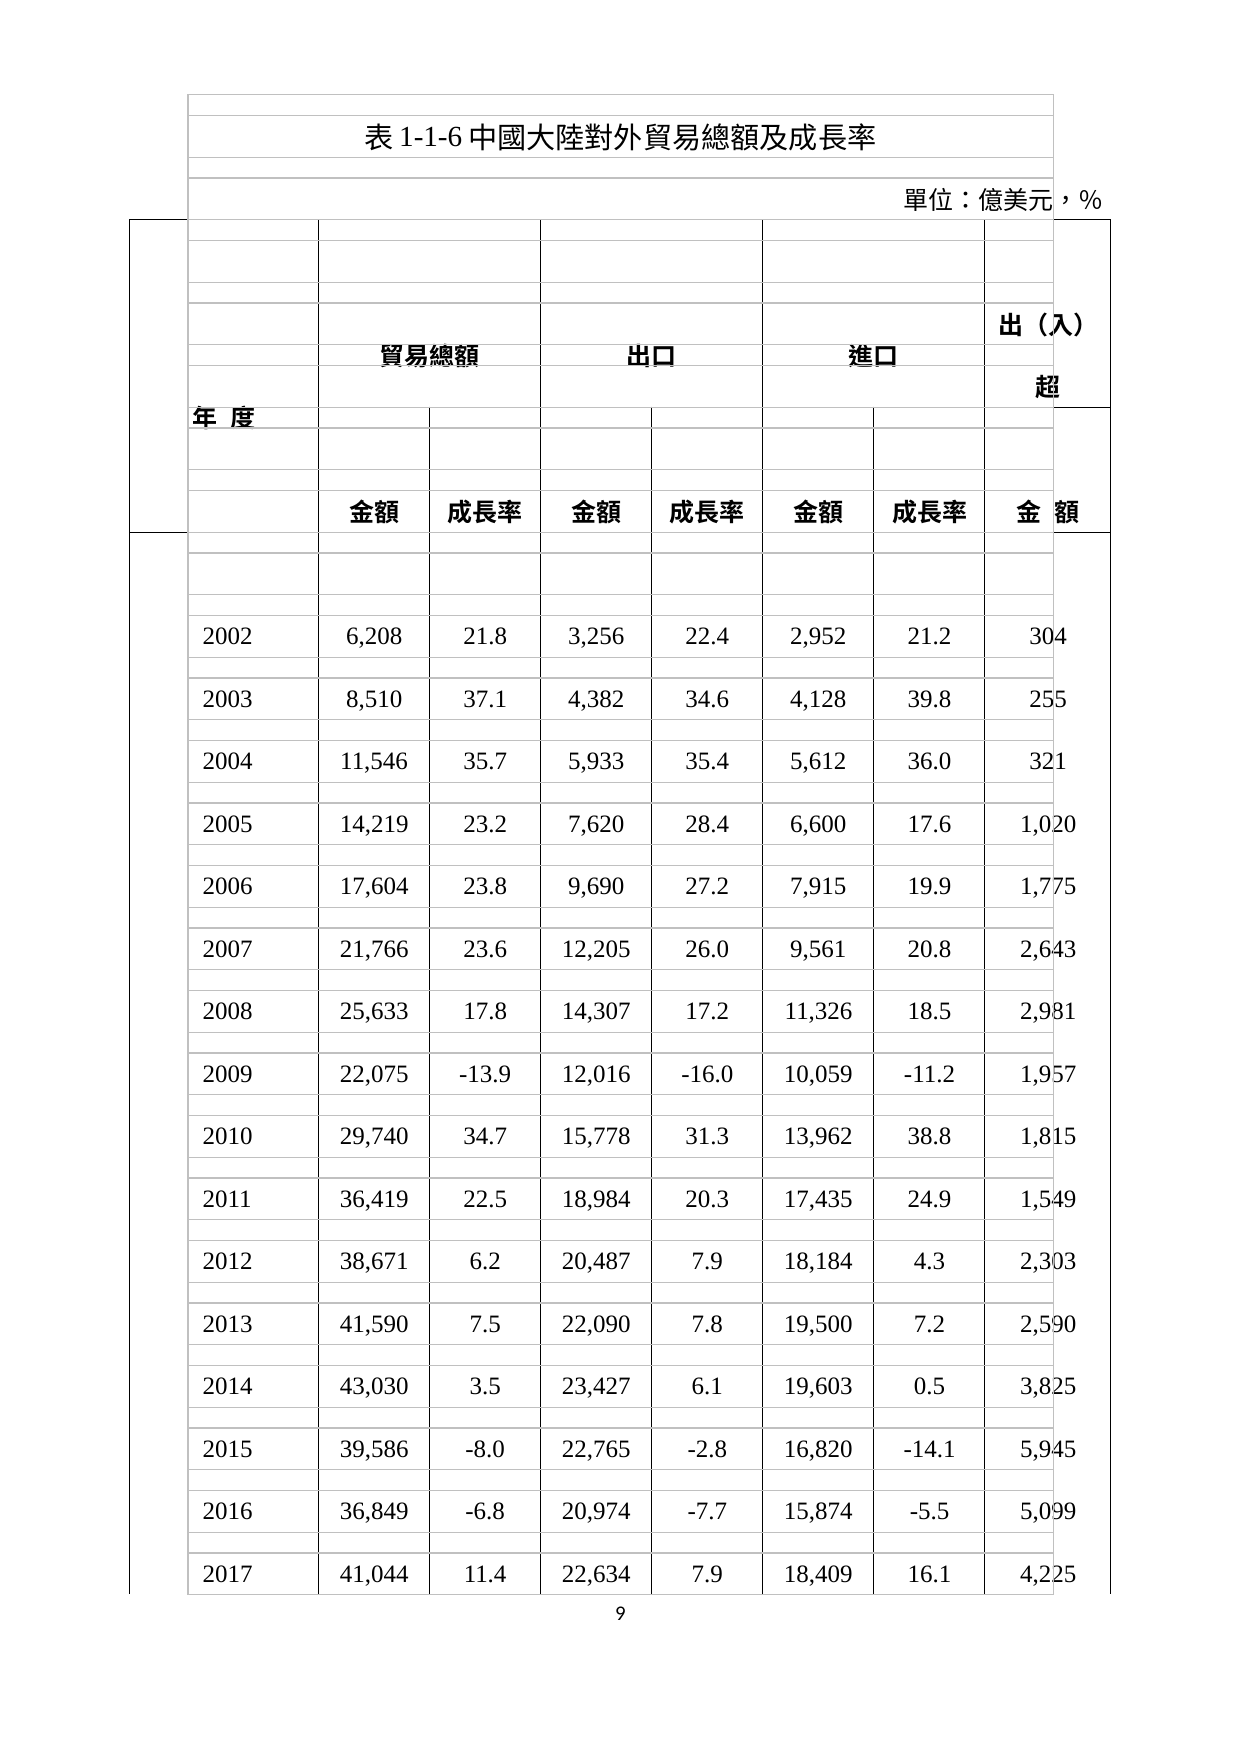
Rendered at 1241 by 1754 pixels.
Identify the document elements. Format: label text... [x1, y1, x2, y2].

table_cell 2,952 [763, 616, 873, 657]
table_cell 出口 [541, 304, 762, 344]
table_cell 2014 [189, 1366, 318, 1407]
table_cell 22.5 [430, 1179, 540, 1219]
table_cell [985, 429, 1053, 469]
table_cell 進口 [763, 241, 984, 282]
table_cell 5,099 [985, 1470, 1053, 1490]
text [189, 95, 1053, 115]
table_cell 7,915 [763, 866, 873, 907]
table_cell 貿易總額 [319, 241, 540, 282]
table_cell [430, 720, 540, 740]
table_cell 5,099 [985, 1491, 1053, 1532]
table_cell 2006 [189, 866, 318, 907]
table_cell [319, 408, 429, 427]
table_cell [130, 1219, 187, 1282]
table_cell 7.9 [652, 1554, 762, 1594]
table_cell 出（入）超 [985, 220, 1053, 240]
table_cell [541, 470, 651, 490]
table_cell 出（入）超 [985, 241, 1053, 282]
table_cell 4,128 [763, 679, 873, 719]
table_cell [652, 1220, 762, 1240]
table_cell [763, 1220, 873, 1240]
table_cell [130, 1344, 187, 1407]
table_cell 16.1 [874, 1554, 984, 1594]
table_cell 27.2 [652, 866, 762, 907]
table_cell -14.1 [874, 1429, 984, 1469]
table_cell [189, 908, 318, 927]
table_cell [763, 429, 873, 469]
table_cell 22,075 [319, 1054, 429, 1094]
table_cell -8.0 [430, 1429, 540, 1469]
table_cell 進口 [763, 220, 984, 240]
table_cell 出口 [541, 345, 637, 365]
table_cell 41,590 [319, 1304, 429, 1344]
table_cell 15,874 [763, 1491, 873, 1532]
table_cell [319, 845, 429, 865]
table_cell 2,643 [985, 908, 1053, 927]
table_cell [652, 1533, 762, 1552]
table_cell [319, 595, 429, 615]
table_cell 5,945 [985, 1408, 1053, 1427]
table_cell [189, 783, 318, 802]
table_cell 2,303 [985, 1220, 1053, 1240]
table_cell 進口 [763, 283, 984, 302]
table_cell [652, 429, 762, 469]
table_cell 7.2 [874, 1304, 984, 1344]
table_cell 2015 [189, 1429, 318, 1469]
table_cell 35.4 [652, 741, 762, 782]
table_cell 1,957 [985, 1054, 1053, 1094]
table_cell [874, 1033, 984, 1052]
table_cell 17.8 [430, 991, 540, 1032]
table_cell [541, 533, 651, 552]
table_cell [874, 1220, 984, 1240]
table_cell 1,549 [985, 1158, 1053, 1177]
table_cell 11,326 [763, 991, 873, 1032]
table_cell 5,945 [1054, 1407, 1110, 1469]
table_cell 進口 [879, 349, 892, 362]
table_cell [874, 1470, 984, 1490]
table_cell [652, 720, 762, 740]
table_cell 成長率 [652, 491, 762, 532]
table_cell [874, 408, 984, 427]
table_cell 24.9 [874, 1179, 984, 1219]
table_cell 7.9 [652, 1241, 762, 1282]
table_cell 23.8 [430, 866, 540, 907]
table_cell 2,643 [985, 929, 1053, 969]
table_cell 255 [985, 679, 1053, 719]
table_header 單位：億美元，％ [1054, 157, 1103, 219]
table_cell 19,500 [763, 1304, 873, 1344]
table_cell [130, 1157, 187, 1219]
table_cell 出口 [657, 349, 670, 362]
table_cell 36,419 [319, 1179, 429, 1219]
table_cell [319, 1095, 429, 1115]
table_cell 36,849 [319, 1491, 429, 1532]
table_cell 2002 [189, 616, 318, 657]
table_cell 2004 [189, 741, 318, 782]
table_cell 1,549 [985, 1179, 1053, 1219]
table_cell [430, 429, 540, 469]
table_cell [652, 970, 762, 990]
table_cell -13.9 [430, 1054, 540, 1094]
table_cell [189, 1158, 318, 1177]
table_cell 38.8 [874, 1116, 984, 1157]
table_cell 5,933 [541, 741, 651, 782]
table_cell [541, 1283, 651, 1302]
table_cell [130, 533, 187, 657]
table_cell 2012 [189, 1241, 318, 1282]
table_cell [652, 1408, 762, 1427]
table_cell 4.3 [874, 1241, 984, 1282]
table_cell [652, 1033, 762, 1052]
table_cell 2007 [189, 929, 318, 969]
table_cell [874, 658, 984, 677]
table_cell 1,815 [985, 1116, 1053, 1157]
table_cell [541, 1158, 651, 1177]
table_cell [874, 595, 984, 615]
table_cell 1,815 [985, 1095, 1053, 1115]
table_cell 出口 [541, 366, 762, 407]
table_cell [319, 970, 429, 990]
table_cell 出口 [640, 345, 762, 365]
table_cell [319, 533, 429, 552]
table_cell [319, 1408, 429, 1427]
table_cell 額 [1054, 408, 1110, 532]
table_cell 321 [985, 741, 1053, 782]
table_cell 22,765 [541, 1429, 651, 1469]
table_cell 金額 [319, 491, 429, 532]
table_cell 8,510 [319, 679, 429, 719]
table_cell 15,778 [541, 1116, 651, 1157]
table_cell [430, 658, 540, 677]
table_cell [319, 1033, 429, 1052]
table_cell 321 [1054, 719, 1110, 782]
table_cell [189, 970, 318, 990]
table_cell 2,981 [1054, 969, 1110, 1032]
table_cell 年 度 [189, 283, 318, 302]
table_cell -11.2 [874, 1054, 984, 1094]
table_cell [652, 1095, 762, 1115]
table_cell -7.7 [652, 1491, 762, 1532]
table_cell [541, 1220, 651, 1240]
table_cell 23.6 [430, 929, 540, 969]
table_cell [319, 429, 429, 469]
table_cell [652, 554, 762, 594]
table_cell [874, 1283, 984, 1302]
table_cell [189, 1283, 318, 1302]
table_cell 21,766 [319, 929, 429, 969]
table_cell [430, 408, 540, 427]
table_cell [763, 1095, 873, 1115]
table_cell 年 度 [189, 241, 318, 282]
table_cell [874, 1345, 984, 1365]
table_cell [130, 719, 187, 782]
table_header [1103, 157, 1111, 219]
table_cell 25,633 [319, 991, 429, 1032]
table_cell -6.8 [430, 1491, 540, 1532]
table_cell [541, 1533, 651, 1552]
table_cell 6.2 [430, 1241, 540, 1282]
table_cell 20.8 [874, 929, 984, 969]
table_header 單位：億美元，％ [130, 157, 187, 219]
table_cell 2003 [189, 679, 318, 719]
table_cell 304 [1054, 533, 1110, 657]
table_cell 2,643 [1054, 907, 1110, 969]
table_cell [430, 533, 540, 552]
table_cell [652, 1158, 762, 1177]
table_cell [541, 908, 651, 927]
table_cell 1,815 [1054, 1094, 1110, 1157]
table_cell 3,256 [541, 616, 651, 657]
table_cell 貿易總額 [462, 345, 471, 365]
table_cell [652, 595, 762, 615]
table_cell 1,549 [1054, 1157, 1110, 1219]
table_cell 2009 [189, 1054, 318, 1094]
table_cell 16,820 [763, 1429, 873, 1469]
table_cell 3,825 [1054, 1344, 1110, 1407]
table_cell 11,546 [319, 741, 429, 782]
table_cell -5.5 [874, 1491, 984, 1532]
table_cell 2,303 [985, 1241, 1053, 1282]
table_cell 貿易總額 [319, 283, 540, 302]
table_cell 2010 [189, 1116, 318, 1157]
table_cell 304 [985, 616, 1053, 657]
table_cell 9,561 [763, 929, 873, 969]
table_cell 2,981 [985, 991, 1053, 1032]
table_cell [189, 1095, 318, 1115]
table_cell 4,382 [541, 679, 651, 719]
table_cell 金額 [541, 491, 651, 532]
table_cell [430, 1095, 540, 1115]
table_cell 出口 [541, 241, 762, 282]
table_cell [130, 1282, 187, 1344]
table_cell 6,600 [763, 804, 873, 844]
table_cell [985, 408, 1053, 427]
table_cell [874, 1095, 984, 1115]
table_cell 7,620 [541, 804, 651, 844]
table_cell [430, 1283, 540, 1302]
table_cell [763, 1283, 873, 1302]
table_cell [652, 1345, 762, 1365]
table_cell 2017 [189, 1554, 318, 1594]
table_cell 年 度 [189, 220, 318, 240]
table_cell [763, 970, 873, 990]
table_cell [874, 554, 984, 594]
table_cell 12,205 [541, 929, 651, 969]
table_cell 出（入）超 [985, 304, 1053, 344]
table_cell [763, 595, 873, 615]
table_cell [874, 1533, 984, 1552]
table_cell [763, 720, 873, 740]
table_cell [763, 1345, 873, 1365]
table_cell 金 [985, 491, 1053, 532]
table_cell 39.8 [874, 679, 984, 719]
table_cell [874, 429, 984, 469]
table_cell 2,590 [985, 1304, 1053, 1344]
table_cell 7.8 [652, 1304, 762, 1344]
table_cell 年 度 [207, 408, 233, 427]
table_cell [763, 1533, 873, 1552]
table_cell 1,775 [1054, 844, 1110, 907]
table_cell 年 度 [189, 470, 318, 490]
table_cell 出（入）超 [985, 283, 1053, 302]
table_cell 6,208 [319, 616, 429, 657]
table_cell 進口 [763, 366, 984, 407]
table_cell 13,962 [763, 1116, 873, 1157]
table_cell 出（入）超 [985, 366, 1053, 407]
table_cell [430, 908, 540, 927]
table_cell 19.9 [874, 866, 984, 907]
table_cell [652, 658, 762, 677]
table_cell 28.4 [652, 804, 762, 844]
table_cell 貿易總額 [414, 345, 459, 365]
table_cell 1,957 [1054, 1032, 1110, 1094]
table_cell [189, 1033, 318, 1052]
table_cell 年 度 [130, 220, 187, 532]
table_cell [319, 1470, 429, 1490]
table_cell 10,059 [763, 1054, 873, 1094]
table_cell 貿易總額 [319, 345, 386, 365]
table_cell 18.5 [874, 991, 984, 1032]
table_cell 14,307 [541, 991, 651, 1032]
table_cell [130, 1532, 187, 1594]
table_cell 17.2 [652, 991, 762, 1032]
table_cell [652, 533, 762, 552]
table_cell 2008 [189, 991, 318, 1032]
table_cell 304 [985, 533, 1053, 552]
table_cell 年 度 [189, 491, 318, 532]
table_cell 23.2 [430, 804, 540, 844]
table_cell 3,825 [985, 1366, 1053, 1407]
table_cell 255 [1054, 657, 1110, 719]
table_cell 18,184 [763, 1241, 873, 1282]
table_cell 貿易總額 [393, 345, 413, 365]
table_cell 年 度 [189, 429, 318, 469]
table_cell [430, 554, 540, 594]
table_cell 4,225 [985, 1533, 1053, 1552]
table_cell [874, 783, 984, 802]
table_cell [874, 1408, 984, 1427]
table_cell [189, 720, 318, 740]
table_cell 35.7 [430, 741, 540, 782]
table_cell 14,219 [319, 804, 429, 844]
table_cell 7.5 [430, 1304, 540, 1344]
table_cell 20.3 [652, 1179, 762, 1219]
table_cell 255 [985, 658, 1053, 677]
table_cell [541, 1033, 651, 1052]
table_cell [541, 1470, 651, 1490]
table_cell 36.0 [874, 741, 984, 782]
table_cell 22.4 [652, 616, 762, 657]
table_cell 進口 [763, 304, 984, 344]
table_cell [189, 595, 318, 615]
table_cell [430, 1220, 540, 1240]
table_cell 2016 [189, 1491, 318, 1532]
table_cell 5,945 [985, 1429, 1053, 1469]
table_cell [652, 783, 762, 802]
table_cell [763, 408, 873, 427]
table_cell 2,303 [1054, 1219, 1110, 1282]
table_cell 4,225 [1054, 1532, 1110, 1594]
table_cell 1,020 [985, 804, 1053, 844]
table_cell [874, 533, 984, 552]
table_cell [189, 658, 318, 677]
table_cell [652, 908, 762, 927]
table_cell 金額 [763, 491, 873, 532]
table_cell 成長率 [430, 491, 540, 532]
table_cell [189, 1470, 318, 1490]
text 表1-1-6中國大陸對外貿易總額及成長率 [189, 116, 1053, 157]
table_cell [430, 970, 540, 990]
table_cell 成長率 [874, 491, 984, 532]
table_cell [319, 783, 429, 802]
table_header 單位：億美元，％ [189, 179, 1053, 219]
table_cell [763, 1470, 873, 1490]
table_cell [189, 1533, 318, 1552]
table_cell 出口 [541, 220, 762, 240]
table_cell [430, 470, 540, 490]
table_cell [189, 554, 318, 594]
table_cell [652, 408, 762, 427]
table_cell 29,740 [319, 1116, 429, 1157]
table_cell [541, 1408, 651, 1427]
table_cell [319, 908, 429, 927]
table_header 單位：億美元，％ [189, 158, 1053, 177]
table_cell [130, 1407, 187, 1469]
table_cell [763, 1408, 873, 1427]
table_cell [763, 845, 873, 865]
table_cell 38,671 [319, 1241, 429, 1282]
table_cell 出（入）超 [985, 345, 1053, 365]
table_cell 1,957 [985, 1033, 1053, 1052]
table_cell [189, 1408, 318, 1427]
table_cell 2011 [189, 1179, 318, 1219]
table_cell [541, 845, 651, 865]
table_cell 出（入）超 [1043, 384, 1053, 395]
table_cell 0.5 [874, 1366, 984, 1407]
table_cell 31.3 [652, 1116, 762, 1157]
table_cell 17,435 [763, 1179, 873, 1219]
table_cell [130, 844, 187, 907]
table_cell 2013 [189, 1304, 318, 1344]
table_cell [541, 408, 651, 427]
table_cell [319, 1533, 429, 1552]
table_cell 304 [985, 595, 1053, 615]
table_cell [541, 429, 651, 469]
table_cell 5,612 [763, 741, 873, 782]
table_cell [189, 1345, 318, 1365]
table_cell [130, 657, 187, 719]
table_cell 39,586 [319, 1429, 429, 1469]
table_cell [541, 554, 651, 594]
table_cell 19,603 [763, 1366, 873, 1407]
table_cell [130, 907, 187, 969]
table_cell [763, 908, 873, 927]
table_cell [430, 1033, 540, 1052]
table_cell [652, 1470, 762, 1490]
table_cell 23,427 [541, 1366, 651, 1407]
table_cell 年 度 [189, 345, 318, 365]
table_cell [763, 1158, 873, 1177]
table_cell 9,690 [541, 866, 651, 907]
table_cell [430, 1533, 540, 1552]
table_cell [130, 1032, 187, 1094]
table_cell 進口 [763, 345, 859, 365]
table_cell -2.8 [652, 1429, 762, 1469]
table_cell [189, 1220, 318, 1240]
table_cell 貿易總額 [473, 345, 540, 365]
table_cell [189, 845, 318, 865]
table_cell 304 [985, 554, 1053, 594]
table_cell 37.1 [430, 679, 540, 719]
table_cell 11.4 [430, 1554, 540, 1594]
table_cell [541, 658, 651, 677]
table_cell [430, 595, 540, 615]
table_cell 3.5 [430, 1366, 540, 1407]
table_cell 進口 [853, 345, 984, 365]
table_cell [541, 595, 651, 615]
table_cell [430, 1345, 540, 1365]
table_cell 1,020 [985, 783, 1053, 802]
table_cell [541, 783, 651, 802]
table_cell 出口 [541, 283, 762, 302]
table_cell [130, 782, 187, 844]
table_cell 貿易總額 [319, 366, 540, 407]
table_cell 年 度 [189, 408, 204, 427]
table_cell 4,225 [985, 1554, 1053, 1594]
table_cell [541, 1345, 651, 1365]
table_cell 1,775 [985, 845, 1053, 865]
table_cell [874, 845, 984, 865]
table_cell [541, 970, 651, 990]
table_cell 18,984 [541, 1179, 651, 1219]
table_cell [430, 845, 540, 865]
table_cell 年 度 [189, 304, 318, 344]
table_cell [319, 554, 429, 594]
table_cell 12,016 [541, 1054, 651, 1094]
table_cell [652, 1283, 762, 1302]
table_cell 21.2 [874, 616, 984, 657]
table_cell 41,044 [319, 1554, 429, 1594]
table_cell [430, 1408, 540, 1427]
table_cell [430, 783, 540, 802]
table_cell 21.8 [430, 616, 540, 657]
table_cell [430, 1158, 540, 1177]
table_cell 2,590 [985, 1283, 1053, 1302]
table_cell 貿易總額 [319, 220, 540, 240]
table_cell 34.6 [652, 679, 762, 719]
table_cell 26.0 [652, 929, 762, 969]
table_cell 17.6 [874, 804, 984, 844]
table_cell [652, 845, 762, 865]
table_cell [874, 970, 984, 990]
table_cell [763, 470, 873, 490]
table_cell [319, 470, 429, 490]
table_cell [541, 720, 651, 740]
table_cell [874, 908, 984, 927]
table_cell [874, 720, 984, 740]
table_cell 1,775 [985, 866, 1053, 907]
table_cell [985, 470, 1053, 490]
table_cell 5,099 [1054, 1469, 1110, 1532]
table_cell 43,030 [319, 1366, 429, 1407]
table_cell 20,487 [541, 1241, 651, 1282]
table_cell [652, 470, 762, 490]
table_cell 2005 [189, 804, 318, 844]
table_cell [130, 1094, 187, 1157]
table_cell [319, 1345, 429, 1365]
table_cell [319, 720, 429, 740]
table_cell [763, 658, 873, 677]
table_cell 2,590 [1054, 1282, 1110, 1344]
table_cell -16.0 [652, 1054, 762, 1094]
table_cell 年 度 [189, 366, 318, 407]
table_cell 22,634 [541, 1554, 651, 1594]
table_cell [319, 1220, 429, 1240]
table_cell 34.7 [430, 1116, 540, 1157]
table_cell 年 度 [234, 408, 318, 427]
table_cell [763, 783, 873, 802]
table_cell [541, 1095, 651, 1115]
table_cell 1,020 [1054, 782, 1110, 844]
table_cell [874, 1158, 984, 1177]
table_cell [430, 1470, 540, 1490]
table_cell [319, 1283, 429, 1302]
table_cell [763, 554, 873, 594]
table_cell [763, 533, 873, 552]
table_cell 出（入）超 [1054, 220, 1110, 407]
table_cell 20,974 [541, 1491, 651, 1532]
table_cell [130, 1469, 187, 1532]
table_cell 17,604 [319, 866, 429, 907]
table_cell [130, 969, 187, 1032]
table_cell 22,090 [541, 1304, 651, 1344]
table_cell [189, 533, 318, 552]
table_cell 321 [985, 720, 1053, 740]
table_cell [319, 658, 429, 677]
table_cell [319, 1158, 429, 1177]
table_cell 3,825 [985, 1345, 1053, 1365]
table_cell [874, 470, 984, 490]
table_cell 18,409 [763, 1554, 873, 1594]
table_cell 2,981 [985, 970, 1053, 990]
table_cell 貿易總額 [319, 304, 540, 344]
table_cell 6.1 [652, 1366, 762, 1407]
table_cell [763, 1033, 873, 1052]
